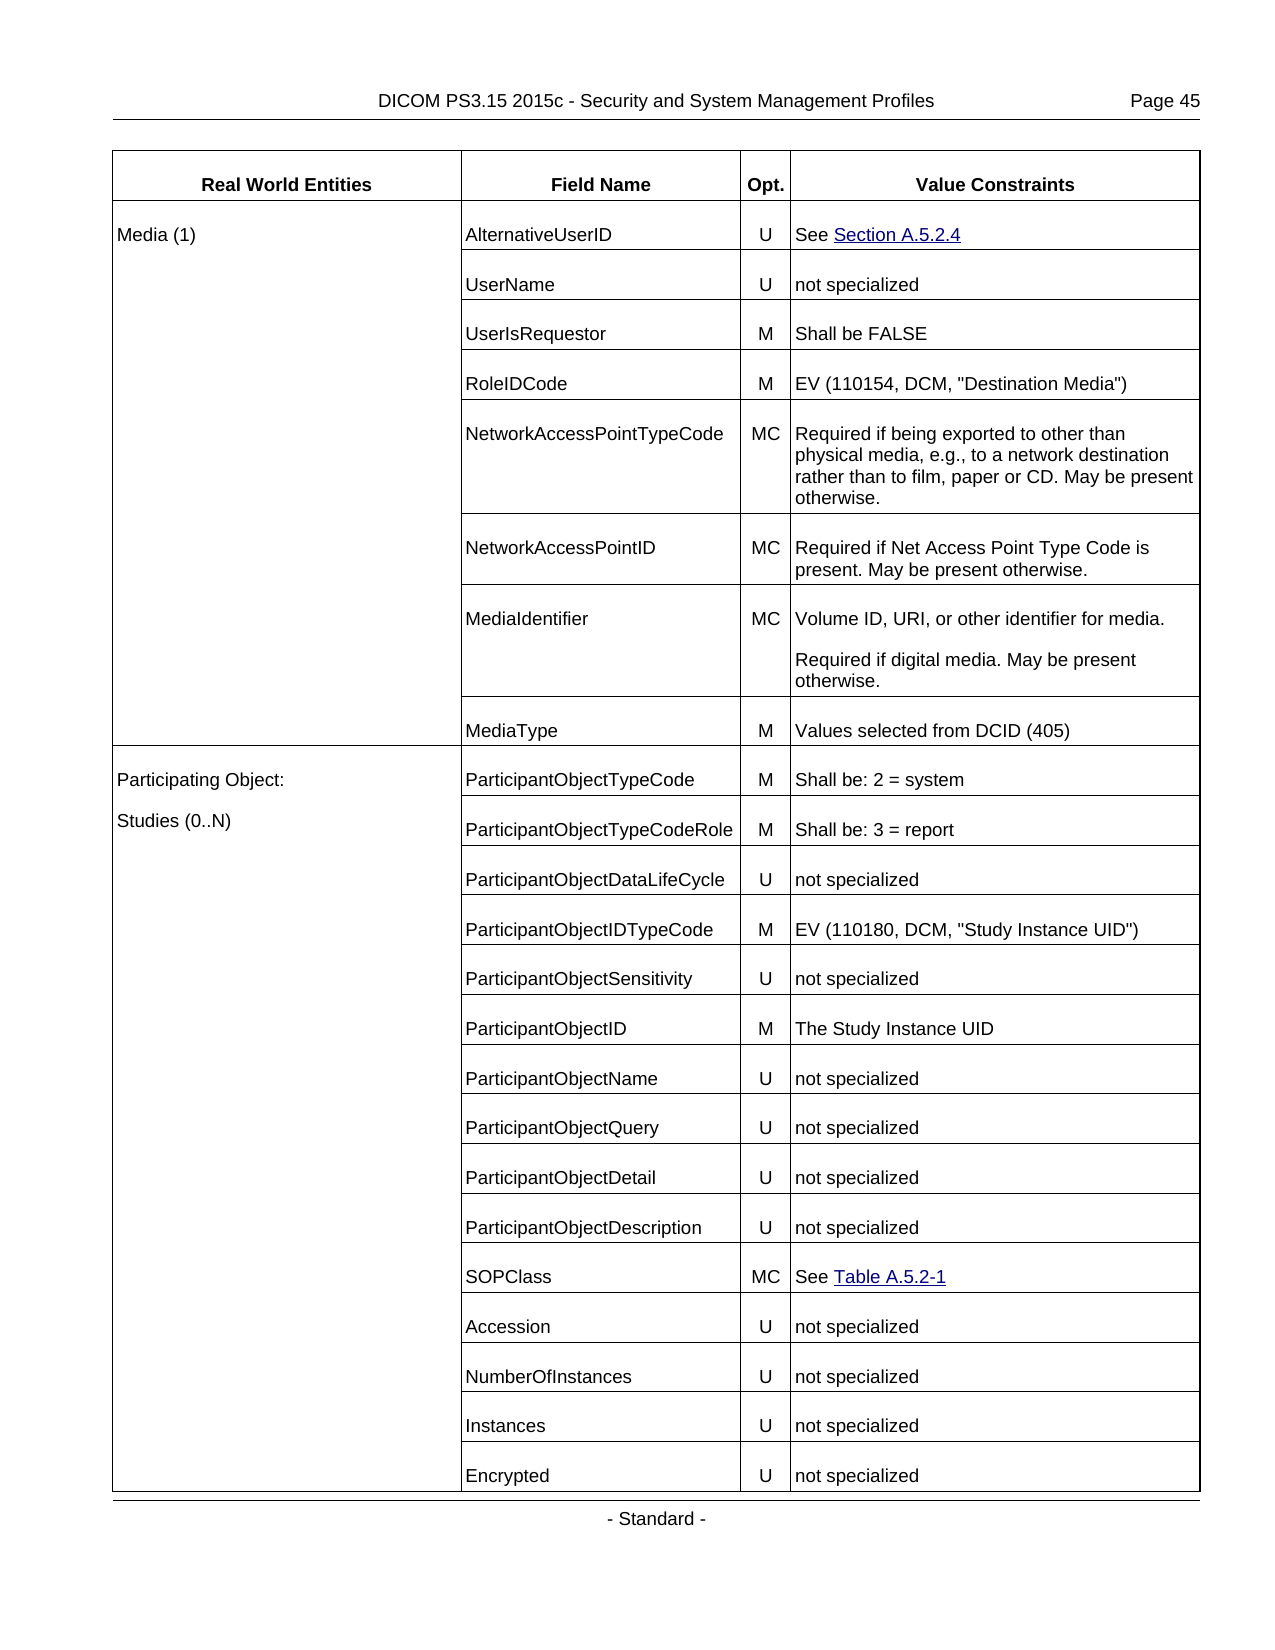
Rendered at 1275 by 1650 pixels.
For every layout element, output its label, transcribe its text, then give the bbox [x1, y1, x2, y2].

table_cell MC [741, 514, 790, 584]
table_cell ParticipantObjectTypeCodeRole [462, 796, 740, 845]
table_cell M [741, 895, 790, 944]
table_cell UserName [462, 250, 740, 299]
table_cell MC [741, 585, 790, 696]
table_cell not specialized [791, 1343, 1199, 1391]
table_cell NetworkAccessPointTypeCode [462, 400, 740, 513]
table_cell U [741, 1293, 790, 1342]
table_cell Shall be: 3 = report [791, 796, 1199, 845]
table_cell U [741, 1343, 790, 1391]
table_cell Shall be FALSE [791, 300, 1199, 349]
table_cell MediaType [462, 697, 740, 745]
table_cell MediaIdentifier [462, 585, 740, 696]
table_cell not specialized [791, 1194, 1199, 1242]
table_header Value Constraints [791, 151, 1199, 200]
table_header Field Name [462, 151, 740, 200]
table_cell Shall be: 2 = system [791, 746, 1199, 795]
table_cell ParticipantObjectQuery [462, 1094, 740, 1143]
table_cell SOPClass [462, 1243, 740, 1292]
table_cell EV (110180, DCM, "Study Instance UID") [791, 895, 1199, 944]
table_cell AlternativeUserID [462, 201, 740, 249]
table_cell U [741, 1194, 790, 1242]
table_cell See Table A.5.2-1 [791, 1243, 1199, 1292]
table_cell MC [741, 1243, 790, 1292]
table_cell U [741, 1144, 790, 1192]
table_cell not specialized [791, 1094, 1199, 1143]
table_cell M [741, 746, 790, 795]
table_cell UserIsRequestor [462, 300, 740, 349]
table_header Real World Entities [113, 151, 461, 200]
table_cell Media (1) [113, 201, 461, 745]
table_cell ParticipantObjectID [462, 995, 740, 1043]
table_cell M [741, 300, 790, 349]
table_cell U [741, 201, 790, 249]
table_cell ParticipantObjectDetail [462, 1144, 740, 1192]
table_cell ParticipantObjectDataLifeCycle [462, 846, 740, 894]
table_cell ParticipantObjectDescription [462, 1194, 740, 1242]
table_cell Volume ID, URI, or other identifier for media. Required if digital media. May be present otherwise. [791, 585, 1199, 696]
table_cell See Section A.5.2.4 [791, 201, 1199, 249]
table_cell not specialized [791, 250, 1199, 299]
table_cell not specialized [791, 945, 1199, 994]
table_cell not specialized [791, 1045, 1199, 1093]
table_cell Required if being exported to other than physical media, e.g., to a network destination rather than to film, paper or CD. May be present otherwise. [791, 400, 1199, 513]
table_cell not specialized [791, 1144, 1199, 1192]
table_cell not specialized [791, 1293, 1199, 1342]
table_cell Accession [462, 1293, 740, 1342]
table_cell U [741, 1392, 790, 1441]
table_cell M [741, 995, 790, 1043]
table_cell RoleIDCode [462, 350, 740, 398]
table_cell not specialized [791, 1392, 1199, 1441]
table_cell U [741, 1045, 790, 1093]
table_cell The Study Instance UID [791, 995, 1199, 1043]
table_cell NumberOfInstances [462, 1343, 740, 1391]
table_cell Participating Object: Studies (0..N) [113, 746, 461, 1491]
table_cell U [741, 250, 790, 299]
table_cell M [741, 350, 790, 398]
table_cell MC [741, 400, 790, 513]
table_cell ParticipantObjectIDTypeCode [462, 895, 740, 944]
table_cell M [741, 697, 790, 745]
table_cell ParticipantObjectSensitivity [462, 945, 740, 994]
table_cell NetworkAccessPointID [462, 514, 740, 584]
table_cell not specialized [791, 846, 1199, 894]
table_cell Required if Net Access Point Type Code is present. May be present otherwise. [791, 514, 1199, 584]
table_cell ParticipantObjectTypeCode [462, 746, 740, 795]
table_header Opt. [741, 151, 790, 200]
table_cell U [741, 846, 790, 894]
table_cell Encrypted [462, 1442, 740, 1491]
table_cell not specialized [791, 1442, 1199, 1491]
table_cell U [741, 945, 790, 994]
table_cell M [741, 796, 790, 845]
table_cell U [741, 1094, 790, 1143]
table_cell U [741, 1442, 790, 1491]
table_cell Values selected from DCID (405) [791, 697, 1199, 745]
table_cell EV (110154, DCM, "Destination Media") [791, 350, 1199, 398]
table_cell Instances [462, 1392, 740, 1441]
table_cell ParticipantObjectName [462, 1045, 740, 1093]
